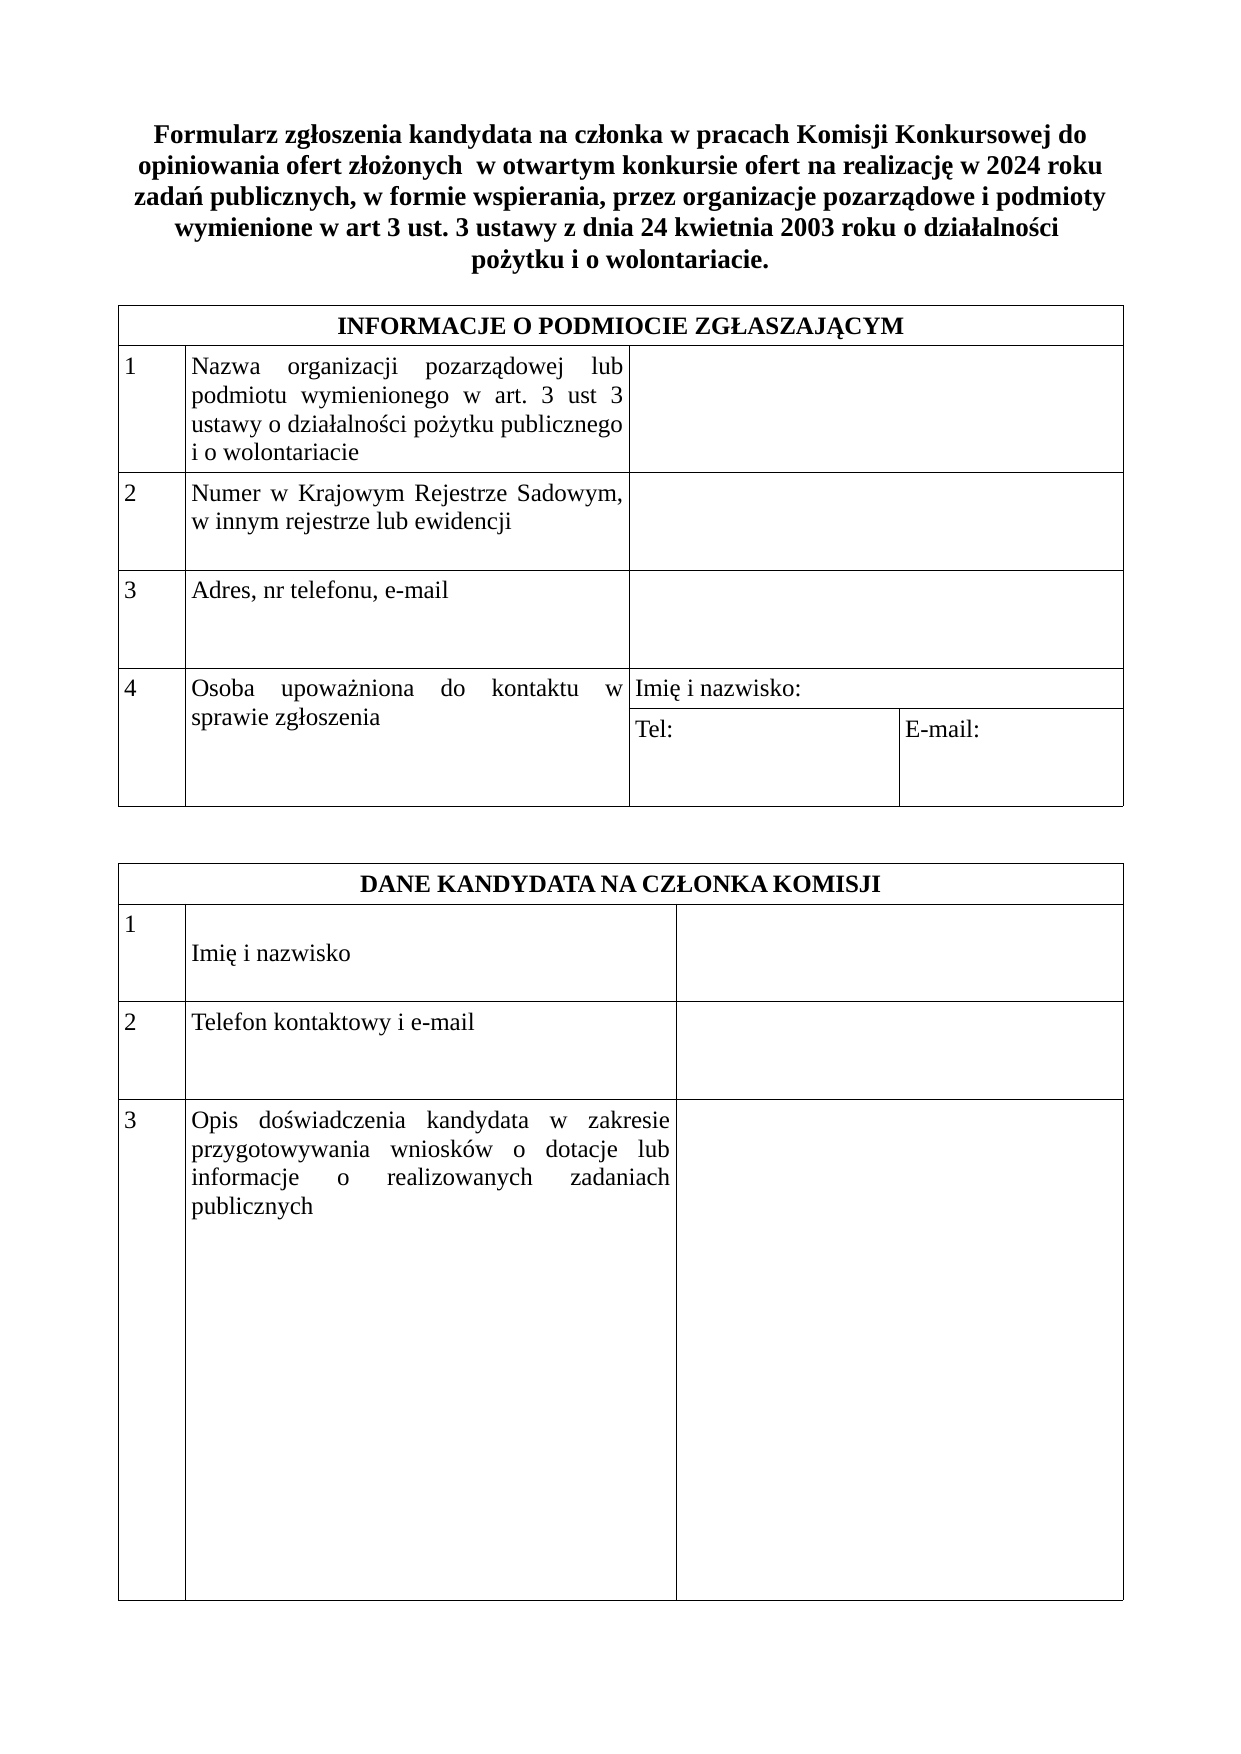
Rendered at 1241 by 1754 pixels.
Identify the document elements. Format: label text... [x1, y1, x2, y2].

table_cell 1 [119, 346, 185, 472]
table_cell 2 [119, 1002, 185, 1099]
table_cell 4 [119, 669, 185, 806]
table_cell Imię i nazwisko: [630, 669, 1123, 708]
table_cell [677, 905, 1123, 1001]
table_cell Adres, nr telefonu, e-mail [186, 571, 629, 667]
table_cell 1 [119, 905, 185, 1001]
text Formularz zgłoszenia kandydata na członka w pracach Komisji Konkursowej do opiniowania ofert złożonych w otwartym konkursie ofert na realizację w 2024 roku zadań publicznych, w formie wspierania, przez organizacje pozarządowe i podmioty wymienione w art 3 ust. 3 ustawy z dnia 24 kwietnia 2003 roku o działalności [118, 118, 1122, 243]
table_cell Imię i nazwisko [186, 905, 676, 1001]
table_cell Telefon kontaktowy i e-mail [186, 1002, 676, 1099]
text pożytku i o wolontariacie. [118, 243, 1122, 274]
table_cell Osoba upoważniona do kontaktu w sprawie zgłoszenia [186, 669, 629, 806]
table_cell 2 [119, 473, 185, 570]
table_cell [630, 346, 1123, 472]
table_cell 3 [119, 1100, 185, 1599]
table_cell [630, 473, 1123, 570]
table_cell [630, 571, 1123, 667]
table_cell E-mail: [900, 709, 1123, 806]
table_cell Nazwa organizacji pozarządowej lub podmiotu wymienionego w art. 3 ust 3 ustawy o działalności pożytku publicznego i o wolontariacie [186, 346, 629, 472]
table_header INFORMACJE O PODMIOCIE ZGŁASZAJĄCYM [119, 306, 1123, 345]
table_cell [677, 1002, 1123, 1099]
table_cell 3 [119, 571, 185, 667]
table_cell [677, 1100, 1123, 1599]
table_cell Opis doświadczenia kandydata w zakresie przygotowywania wniosków o dotacje lub informacje o realizowanych zadaniach publicznych [186, 1100, 676, 1599]
table_cell Tel: [630, 709, 899, 806]
table_header DANE KANDYDATA NA CZŁONKA KOMISJI [119, 864, 1123, 903]
table_cell Numer w Krajowym Rejestrze Sadowym, w innym rejestrze lub ewidencji [186, 473, 629, 570]
